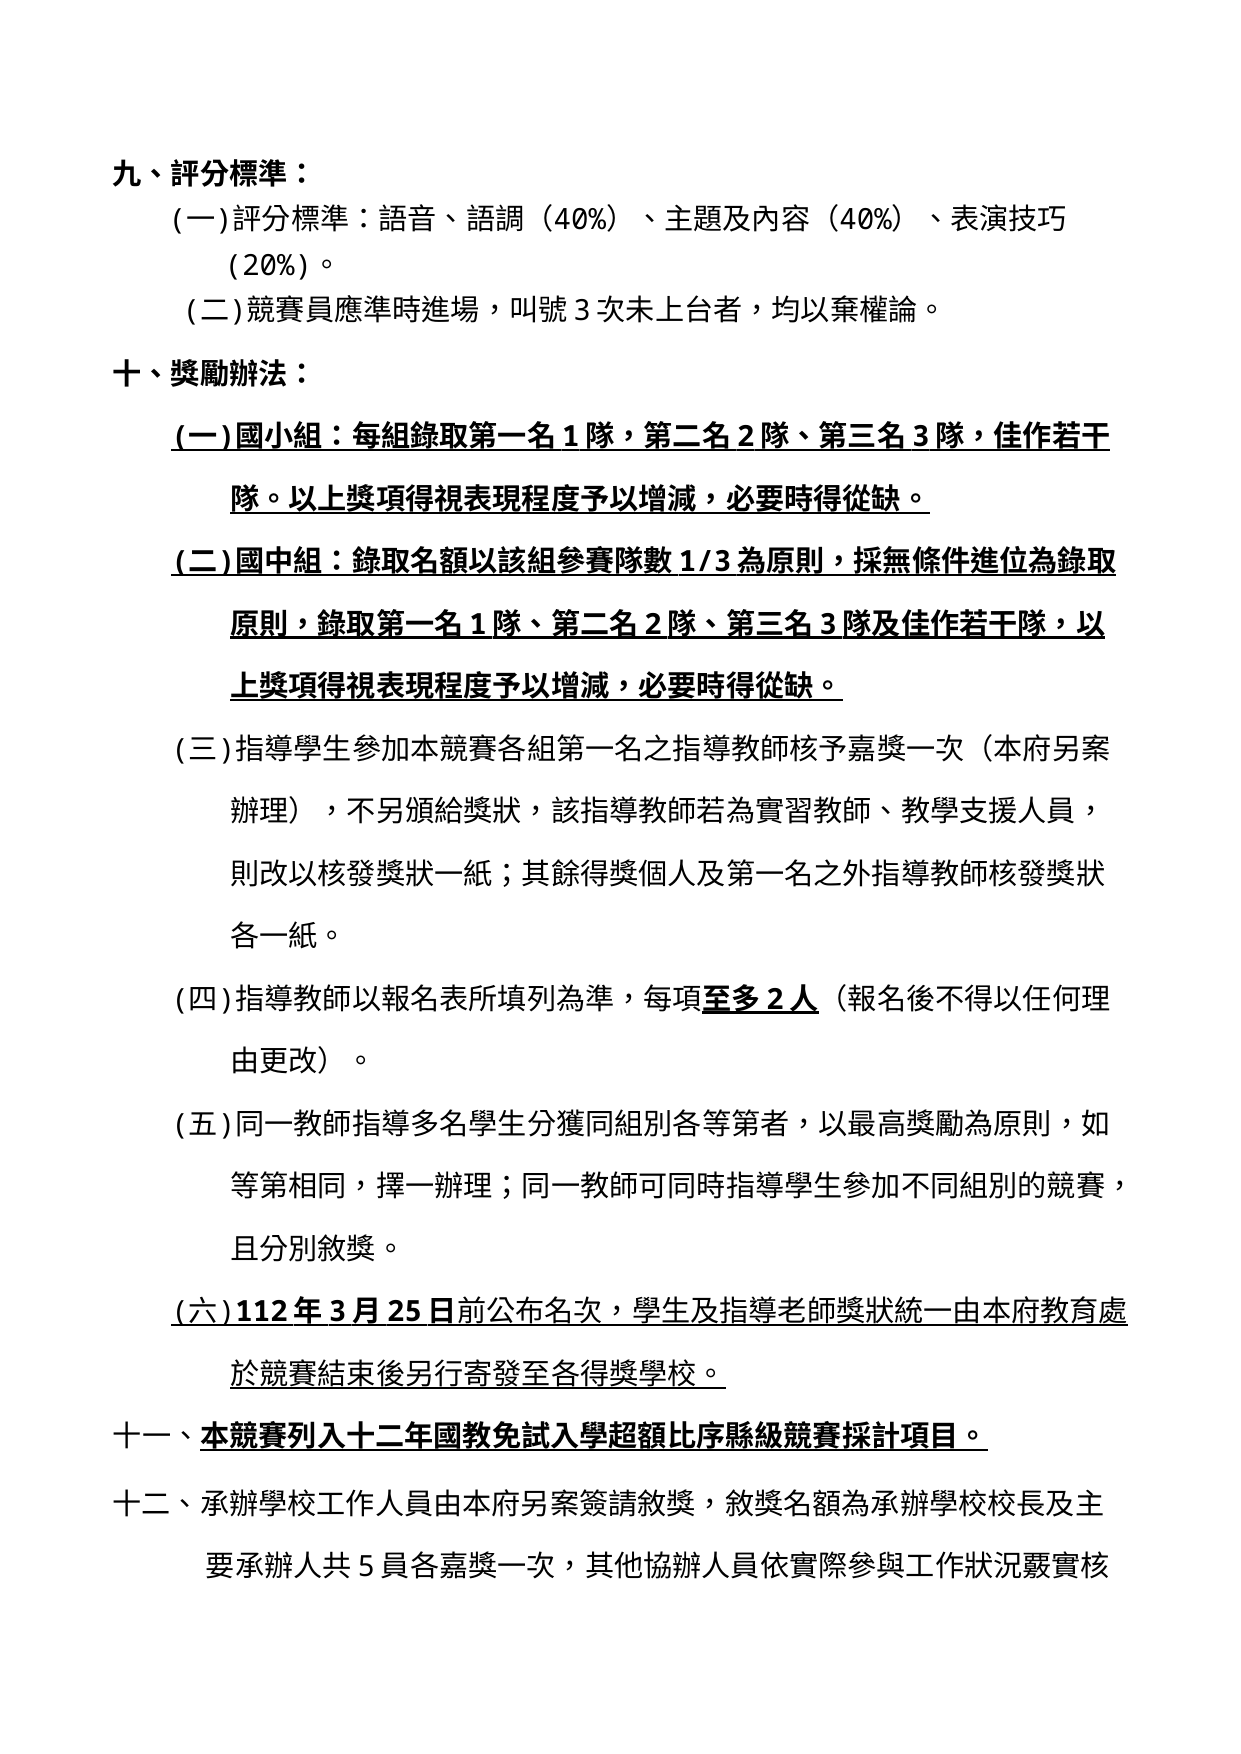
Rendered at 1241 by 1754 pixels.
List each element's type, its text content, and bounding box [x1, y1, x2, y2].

subtitle (一)國小組：每組錄取第一名1隊，第二名2隊、第三名3隊，佳作若干隊。以上獎項得視表現程度予以增減，必要時得從缺。 [171, 392, 1128, 517]
text 於競賽結束後另行寄發至各得獎學校。 [171, 1326, 1128, 1392]
subtitle 十二、承辦學校工作人員由本府另案簽請敘獎，敘獎名額為承辦學校校長及主要承辦人共5員各嘉獎一次，其他協辦人員依實際參與工作狀況覈實核 [112, 1460, 1128, 1585]
text (四)指導教師以報名表所填列為準，每項至多2人（報名後不得以任何理由更改）。 [171, 955, 1128, 1080]
subtitle (二)國中組：錄取名額以該組參賽隊數1/3為原則，採無條件進位為錄取原則，錄取第一名1隊、第二名2隊、第三名3隊及佳作若干隊，以上獎項得視表現程度予以增減，必要時得從缺。 [171, 517, 1128, 705]
subtitle (三)指導學生參加本競賽各組第一名之指導教師核予嘉獎一次（本府另案辦理），不另頒給獎狀，該指導教師若為實習教師、教學支援人員，則改以核發獎狀一紙；其餘得獎個人及第一名之外指導教師核發獎狀各一紙。 [171, 705, 1128, 955]
text (六)112年3月25日前公布名次，學生及指導老師獎狀統一由本府教育處 [171, 1267, 1128, 1324]
subtitle 九、評分標準： [112, 130, 1128, 192]
text (一)評分標準：語音、語調（40%）、主題及內容（40%）、表演技巧(20%)。 [168, 192, 1128, 284]
text (五)同一教師指導多名學生分獲同組別各等第者，以最高獎勵為原則，如等第相同，擇一辦理；同一教師可同時指導學生參加不同組別的競賽，且分別敘獎。 [171, 1080, 1128, 1267]
text (二)競賽員應準時進場，叫號3次未上台者，均以棄權論。 [112, 284, 1128, 330]
text 十一、本競賽列入十二年國教免試入學超額比序縣級競賽採計項目。 [113, 1392, 1128, 1455]
text 十、獎勵辦法： [112, 330, 1128, 392]
